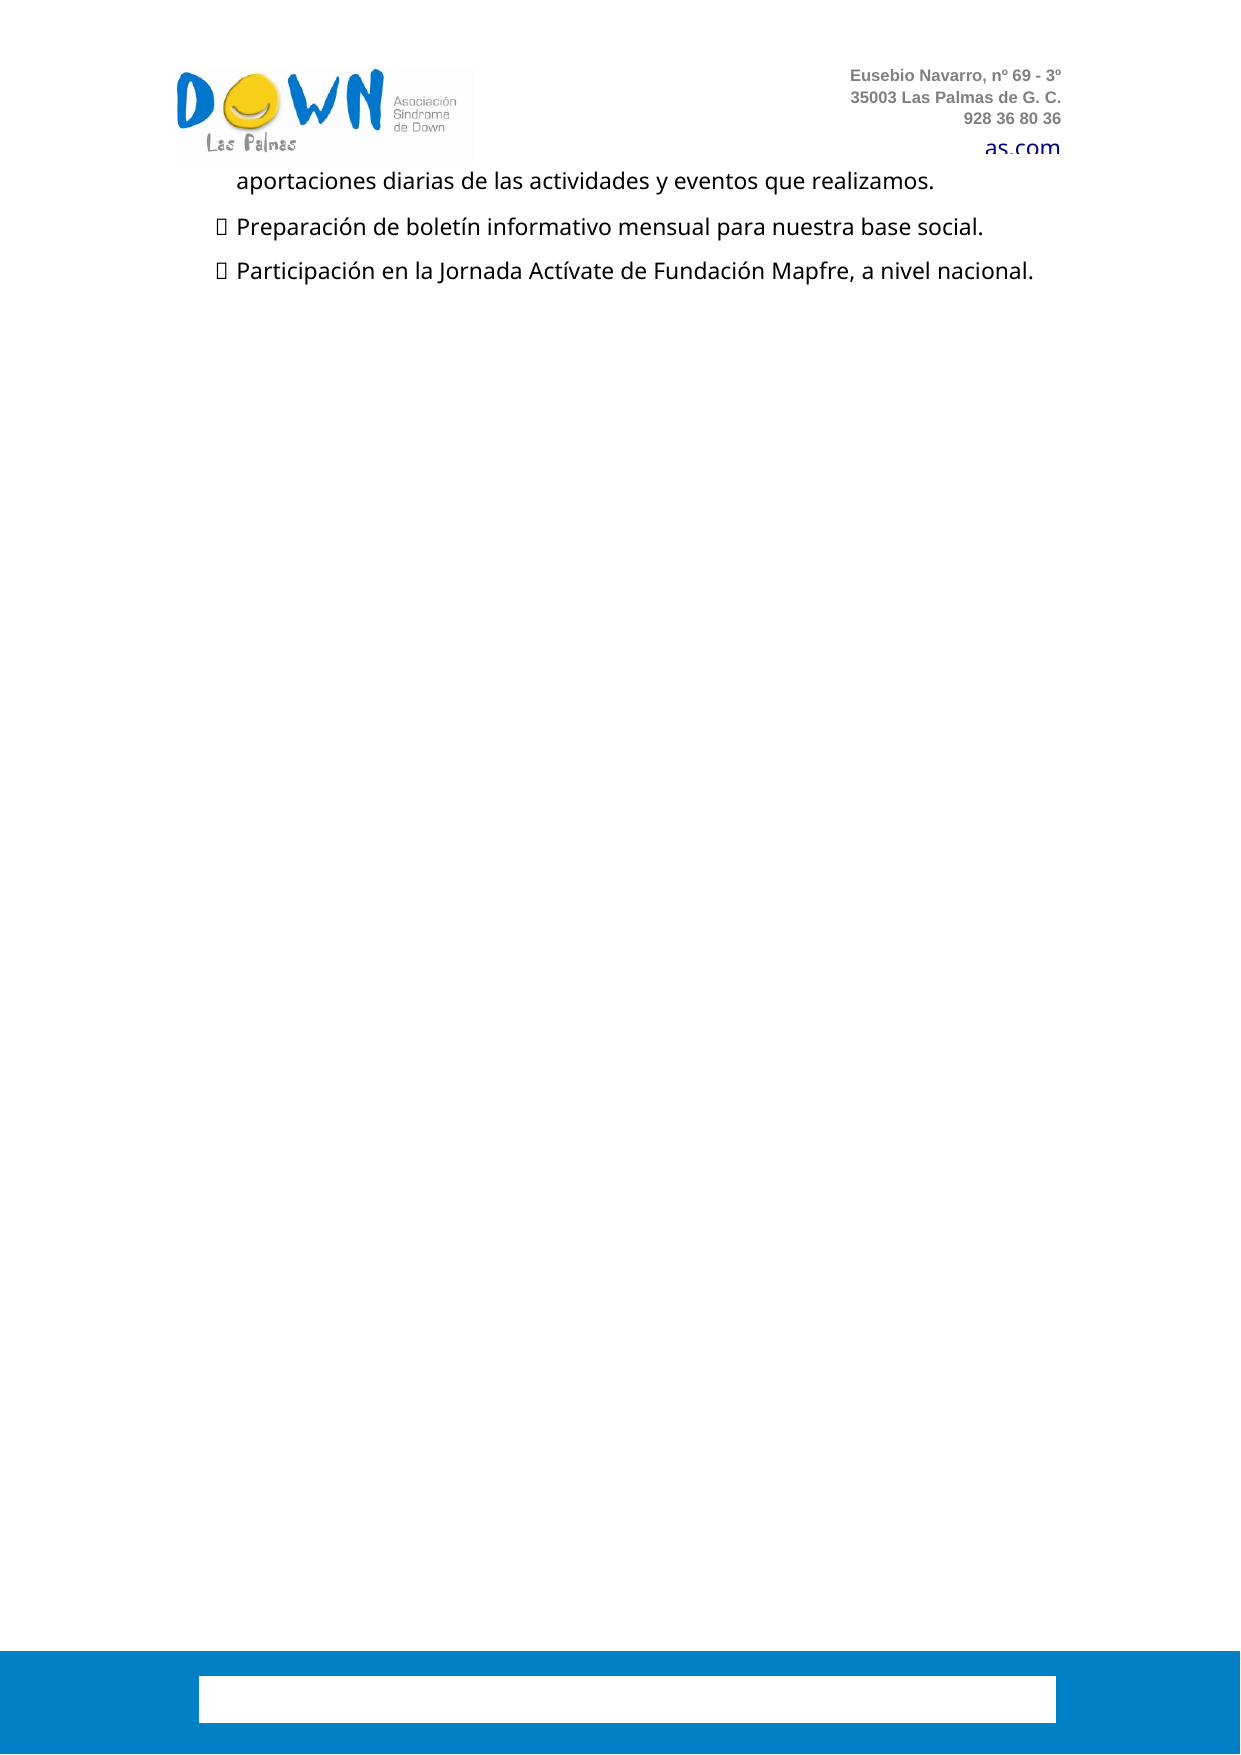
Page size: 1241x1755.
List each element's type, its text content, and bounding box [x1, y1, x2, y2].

list Participación en la Jornada Actívate de Fundación Mapfre, a nivel nacional. [214, 255, 1105, 286]
list aportaciones diarias de las actividades y eventos que realizamos. [215, 164, 1063, 196]
list Preparación de boletín informativo mensual para nuestra base social. [214, 211, 1105, 242]
